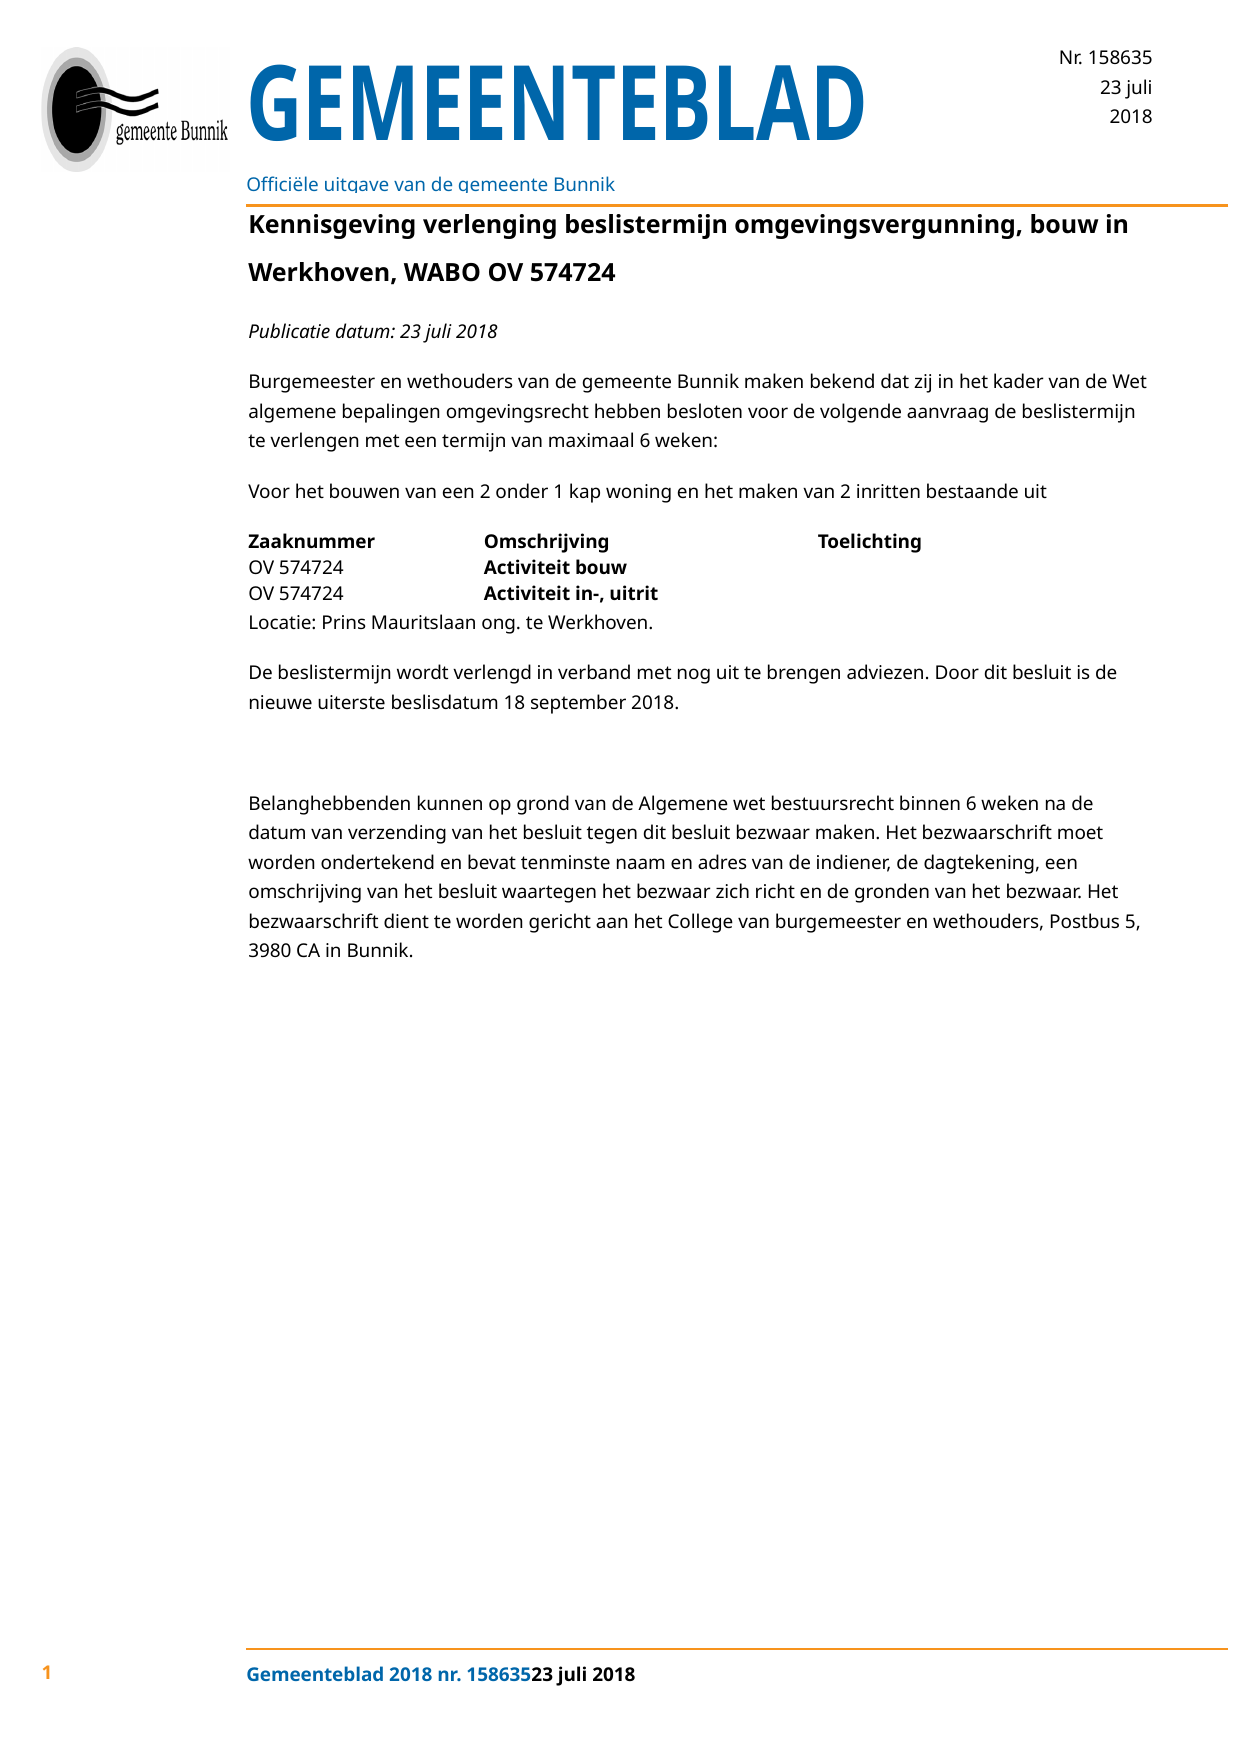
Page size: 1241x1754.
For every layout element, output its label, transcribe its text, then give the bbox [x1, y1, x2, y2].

text Publicatie datum: 23 juli 2018 [248, 318, 1152, 344]
text De beslistermijn wordt verlengd in verband met nog uit te brengen adviezen. Door dit besluit is de nieuwe uiterste beslisdatum 18 september 2018. [248, 659, 1152, 714]
table_cell OV 574724 [248, 554, 484, 580]
table_cell [818, 554, 1152, 580]
table_cell Activiteit bouw [484, 554, 818, 580]
table_header Zaaknummer [248, 529, 484, 554]
text Locatie: Prins Mauritslaan ong. te Werkhoven. [248, 609, 1152, 634]
text Kennisgeving verlenging beslistermijn omgevingsvergunning, bouw in Werkhoven, WABO OV 574724 [248, 207, 1152, 288]
table_cell [818, 580, 1152, 606]
text Burgemeester en wethouders van de gemeente Bunnik maken bekend dat zij in het kader van de Wet algemene bepalingen omgevingsrecht hebben besloten voor de volgende aanvraag de beslistermijn te verlengen met een termijn van maximaal 6 weken: [248, 368, 1152, 453]
table_cell OV 574724 [248, 580, 484, 606]
picture [41, 47, 231, 172]
text Belanghebbenden kunnen op grond van de Algemene wet bestuursrecht binnen 6 weken na de datum van verzending van het besluit tegen dit besluit bezwaar maken. Het bezwaarschrift moet worden ondertekend en bevat tenminste naam en adres van de indiener, de dagtekening, een omschrijving van het besluit waartegen het bezwaar zich richt en de gronden van het bezwaar. Het bezwaarschrift dient te worden gericht aan het College van burgemeester en wethouders, Postbus 5, 3980 CA in Bunnik. [248, 790, 1152, 963]
text Voor het bouwen van een 2 onder 1 kap woning en het maken van 2 inritten bestaande uit [248, 478, 1152, 504]
table_header Omschrijving [484, 529, 818, 554]
table_header Toelichting [818, 529, 1152, 554]
table_cell Activiteit in-, uitrit [484, 580, 818, 606]
